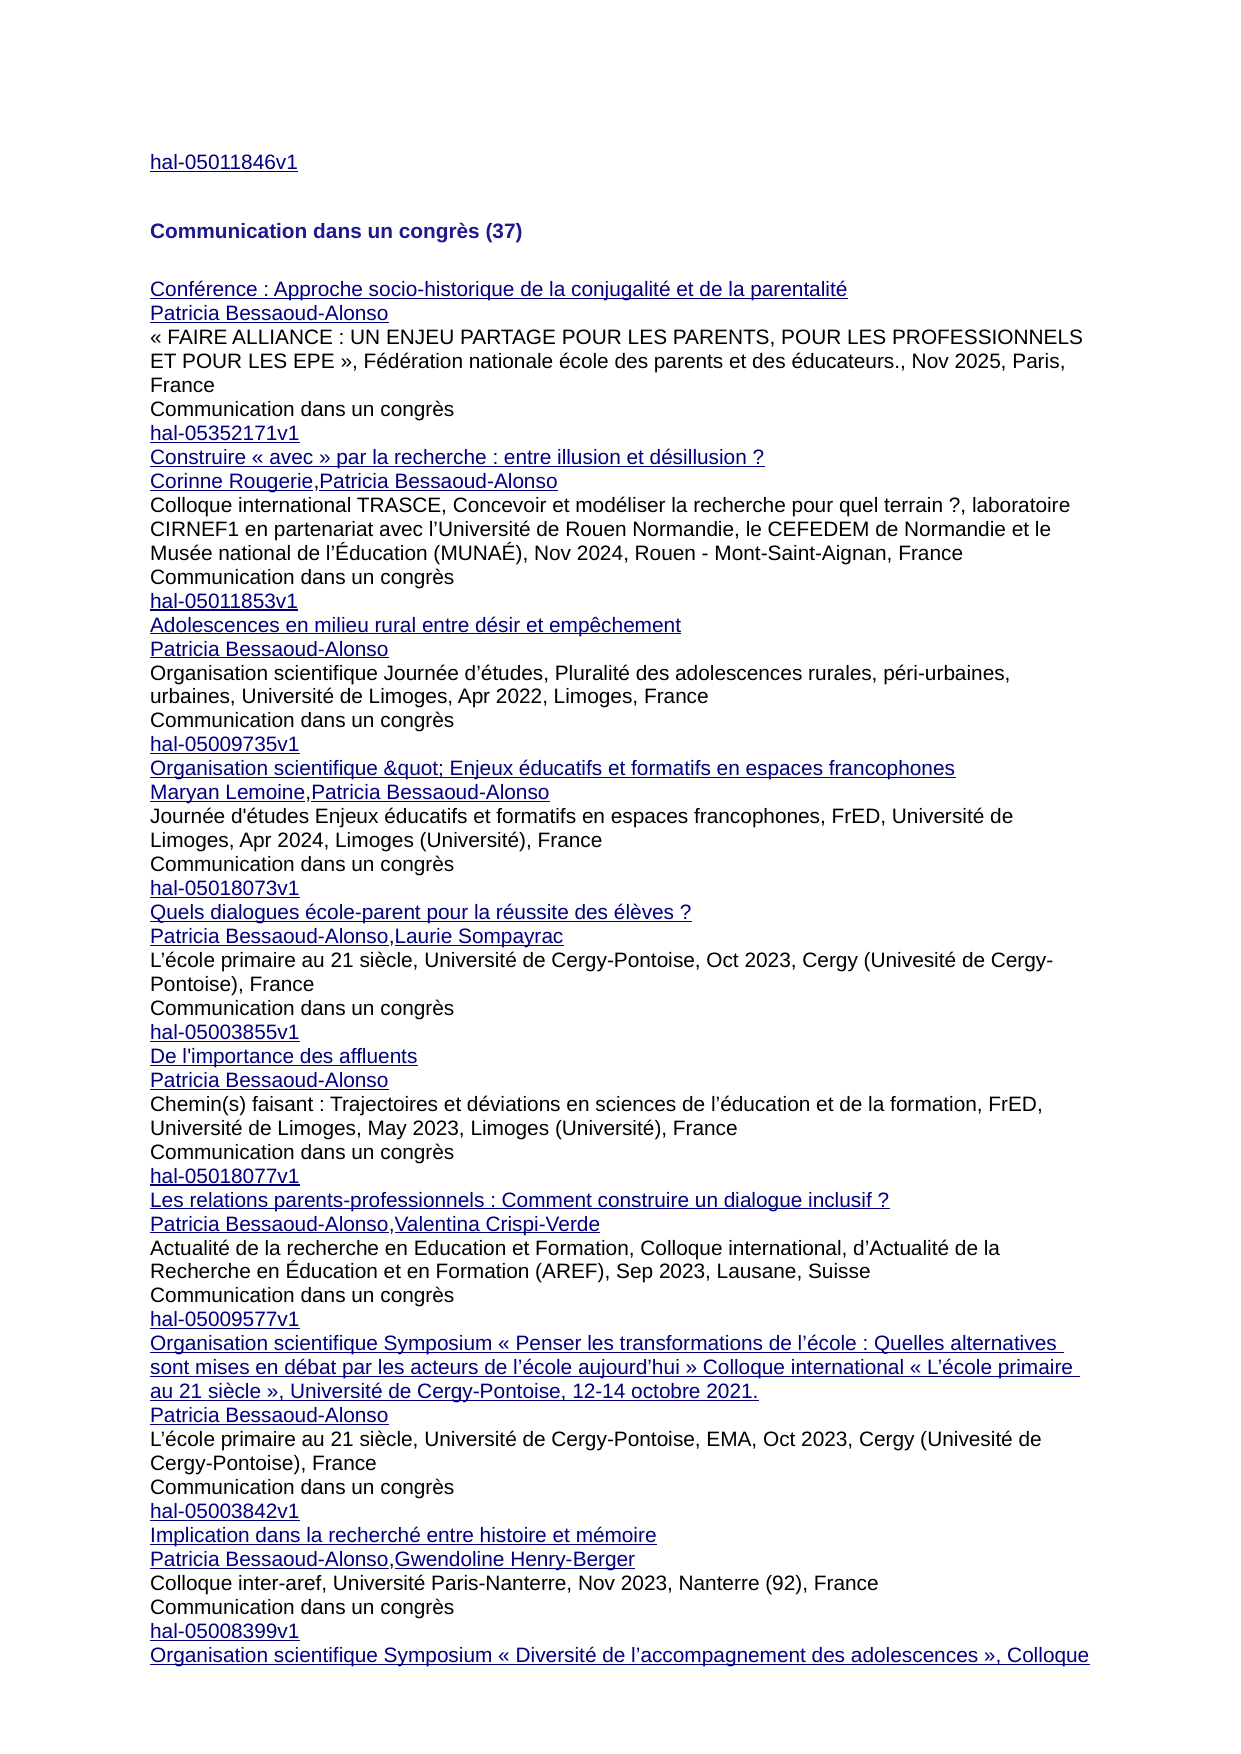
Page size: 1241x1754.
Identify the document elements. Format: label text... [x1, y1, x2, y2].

table_cell hal-05011846v1 [150, 150, 1090, 174]
table_cell Organisation scientifique Symposium « Diversité de l’accompagnement des adolescences », Colloque [150, 1643, 1090, 1664]
subtitle Communication dans un congrès (37) [150, 219, 1090, 243]
table_cell Adolescences en milieu rural entre désir et empêchement Patricia Bessaoud-Alonso Organisation scientifique Journée d’études, Pluralité des adolescences rurales, péri-urbaines, urbaines, Université de Limoges, Apr 2022, Limoges, France Communication dans un congrès hal-05009735v1 [150, 613, 1090, 756]
table_cell Organisation scientifique Symposium « Penser les transformations de l’école : Quelles alternatives sont mises en débat par les acteurs de l’école aujourd’hui » Colloque international « L’école primaire au 21 siècle », Université de Cergy-Pontoise, 12-14 octobre 2021. Patricia Bessaoud-Alonso L’école primaire au 21 siècle, Université de Cergy-Pontoise, EMA, Oct 2023, Cergy (Univesité de Cergy-Pontoise), France Communication dans un congrès hal-05003842v1 [150, 1331, 1090, 1523]
table_cell Quels dialogues école-parent pour la réussite des élèves ? Patricia Bessaoud-Alonso,Laurie Sompayrac L’école primaire au 21 siècle, Université de Cergy-Pontoise, Oct 2023, Cergy (Univesité de Cergy-Pontoise), France Communication dans un congrès hal-05003855v1 [150, 900, 1090, 1044]
table_cell Les relations parents-professionnels : Comment construire un dialogue inclusif ? Patricia Bessaoud-Alonso,Valentina Crispi-Verde Actualité de la recherche en Education et Formation, Colloque international, d’Actualité de la Recherche en Éducation et en Formation (AREF), Sep 2023, Lausane, Suisse Communication dans un congrès hal-05009577v1 [150, 1188, 1090, 1331]
table_cell Organisation scientifique &quot; Enjeux éducatifs et formatifs en espaces francophones Maryan Lemoine,Patricia Bessaoud-Alonso Journée d'études Enjeux éducatifs et formatifs en espaces francophones, FrED, Université de Limoges, Apr 2024, Limoges (Université), France Communication dans un congrès hal-05018073v1 [150, 756, 1090, 900]
table_cell Construire « avec » par la recherche : entre illusion et désillusion ? Corinne Rougerie,Patricia Bessaoud-Alonso Colloque international TRASCE, Concevoir et modéliser la recherche pour quel terrain ?, laboratoire CIRNEF1 en partenariat avec l’Université de Rouen Normandie, le CEFEDEM de Normandie et le Musée national de l’Éducation (MUNAÉ), Nov 2024, Rouen - Mont-Saint-Aignan, France Communication dans un congrès hal-05011853v1 [150, 445, 1090, 612]
table_header Conférence : Approche socio-historique de la conjugalité et de la parentalité Patricia Bessaoud-Alonso « FAIRE ALLIANCE : UN ENJEU PARTAGE POUR LES PARENTS, POUR LES PROFESSIONNELS ET POUR LES EPE », Fédération nationale école des parents et des éducateurs., Nov 2025, Paris, France Communication dans un congrès hal-05352171v1 [150, 277, 1090, 445]
table_cell De l'importance des affluents Patricia Bessaoud-Alonso Chemin(s) faisant : Trajectoires et déviations en sciences de l’éducation et de la formation, FrED, Université de Limoges, May 2023, Limoges (Université), France Communication dans un congrès hal-05018077v1 [150, 1044, 1090, 1187]
table_cell Implication dans la recherché entre histoire et mémoire Patricia Bessaoud-Alonso,Gwendoline Henry-Berger Colloque inter-aref, Université Paris-Nanterre, Nov 2023, Nanterre (92), France Communication dans un congrès hal-05008399v1 [150, 1523, 1090, 1643]
